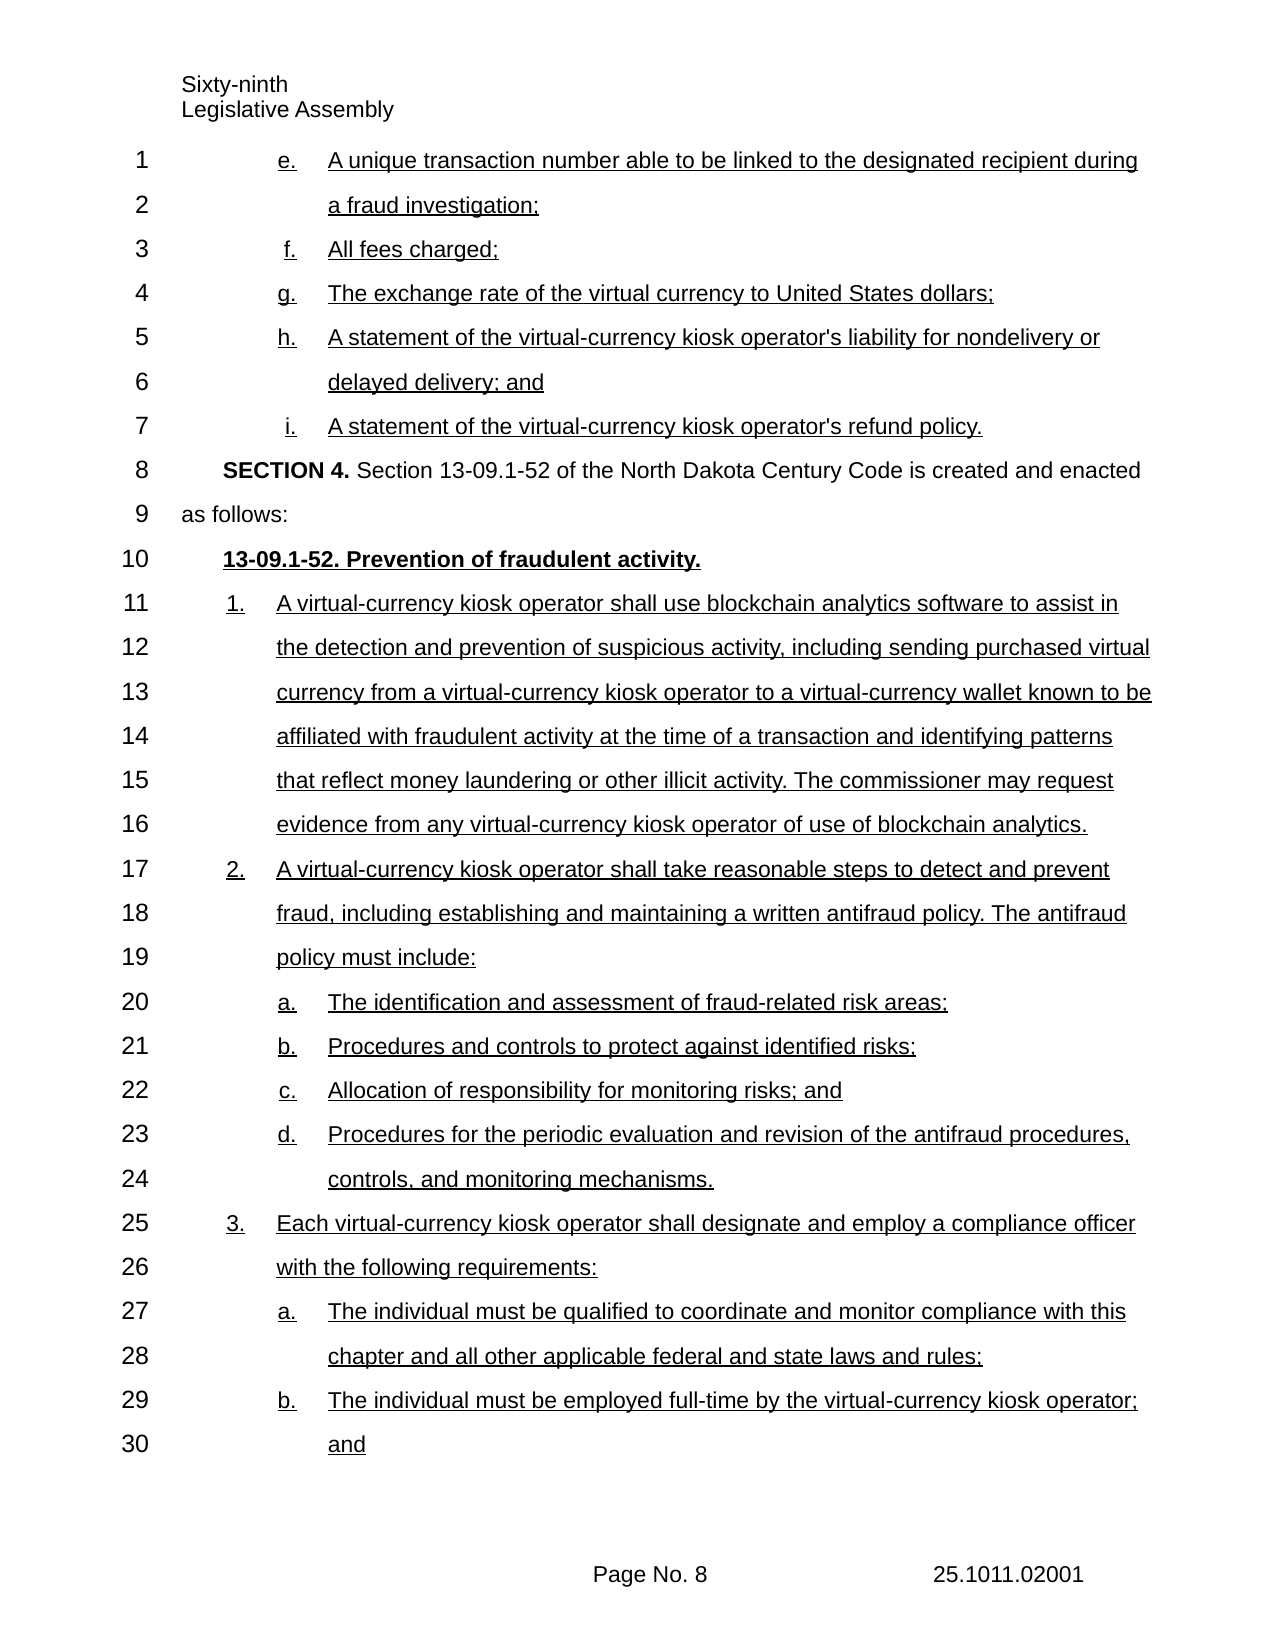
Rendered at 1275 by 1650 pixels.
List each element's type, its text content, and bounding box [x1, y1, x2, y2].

text b. The individual must be employed full-time by the virtual‑currency kiosk operator; and [181, 1373, 1154, 1461]
text e. A unique transaction number able to be linked to the designated recipient during a fraud investigation; [181, 133, 1154, 222]
text a. The identification and assessment of fraud-related risk areas; [181, 974, 1154, 1019]
text c. Allocation of responsibility for monitoring risks; and [181, 1063, 1154, 1107]
text 2. A virtual‑currency kiosk operator shall take reasonable steps to detect and prevent fraud, including establishing and maintaining a written antifraud policy. The antifraud policy must include: [181, 842, 1154, 974]
text 1. A virtual‑currency kiosk operator shall use blockchain analytics software to assist in the detection and prevention of suspicious activity, including sending purchased virtual currency from a virtual‑currency kiosk operator to a virtual‑currency wallet known to be affiliated with fraudulent activity at the time of a transaction and identifying patterns that reflect money laundering or other illicit activity. The commissioner may request evidence from any virtual‑currency kiosk operator of use of blockchain analytics. [181, 576, 1154, 842]
subtitle 13‑09.1‑52. Prevention of fraudulent activity. [181, 532, 1154, 576]
text a. The individual must be qualified to coordinate and monitor compliance with this chapter and all other applicable federal and state laws and rules; [181, 1284, 1154, 1373]
text g. The exchange rate of the virtual currency to United States dollars; [181, 266, 1154, 310]
text i. A statement of the virtual‑currency kiosk operator's refund policy. [181, 399, 1154, 443]
text f. All fees charged; [181, 222, 1154, 266]
text d. Procedures for the periodic evaluation and revision of the antifraud procedures, controls, and monitoring mechanisms. [181, 1107, 1154, 1196]
text b. Procedures and controls to protect against identified risks; [181, 1019, 1154, 1063]
text SECTION 4. Section 13‑09.1‑52 of the North Dakota Century Code is created and enacted as follows: [181, 443, 1154, 532]
text 3. Each virtual‑currency kiosk operator shall designate and employ a compliance officer with the following requirements: [181, 1196, 1154, 1284]
text h. A statement of the virtual‑currency kiosk operator's liability for nondelivery or delayed delivery; and [181, 310, 1154, 399]
